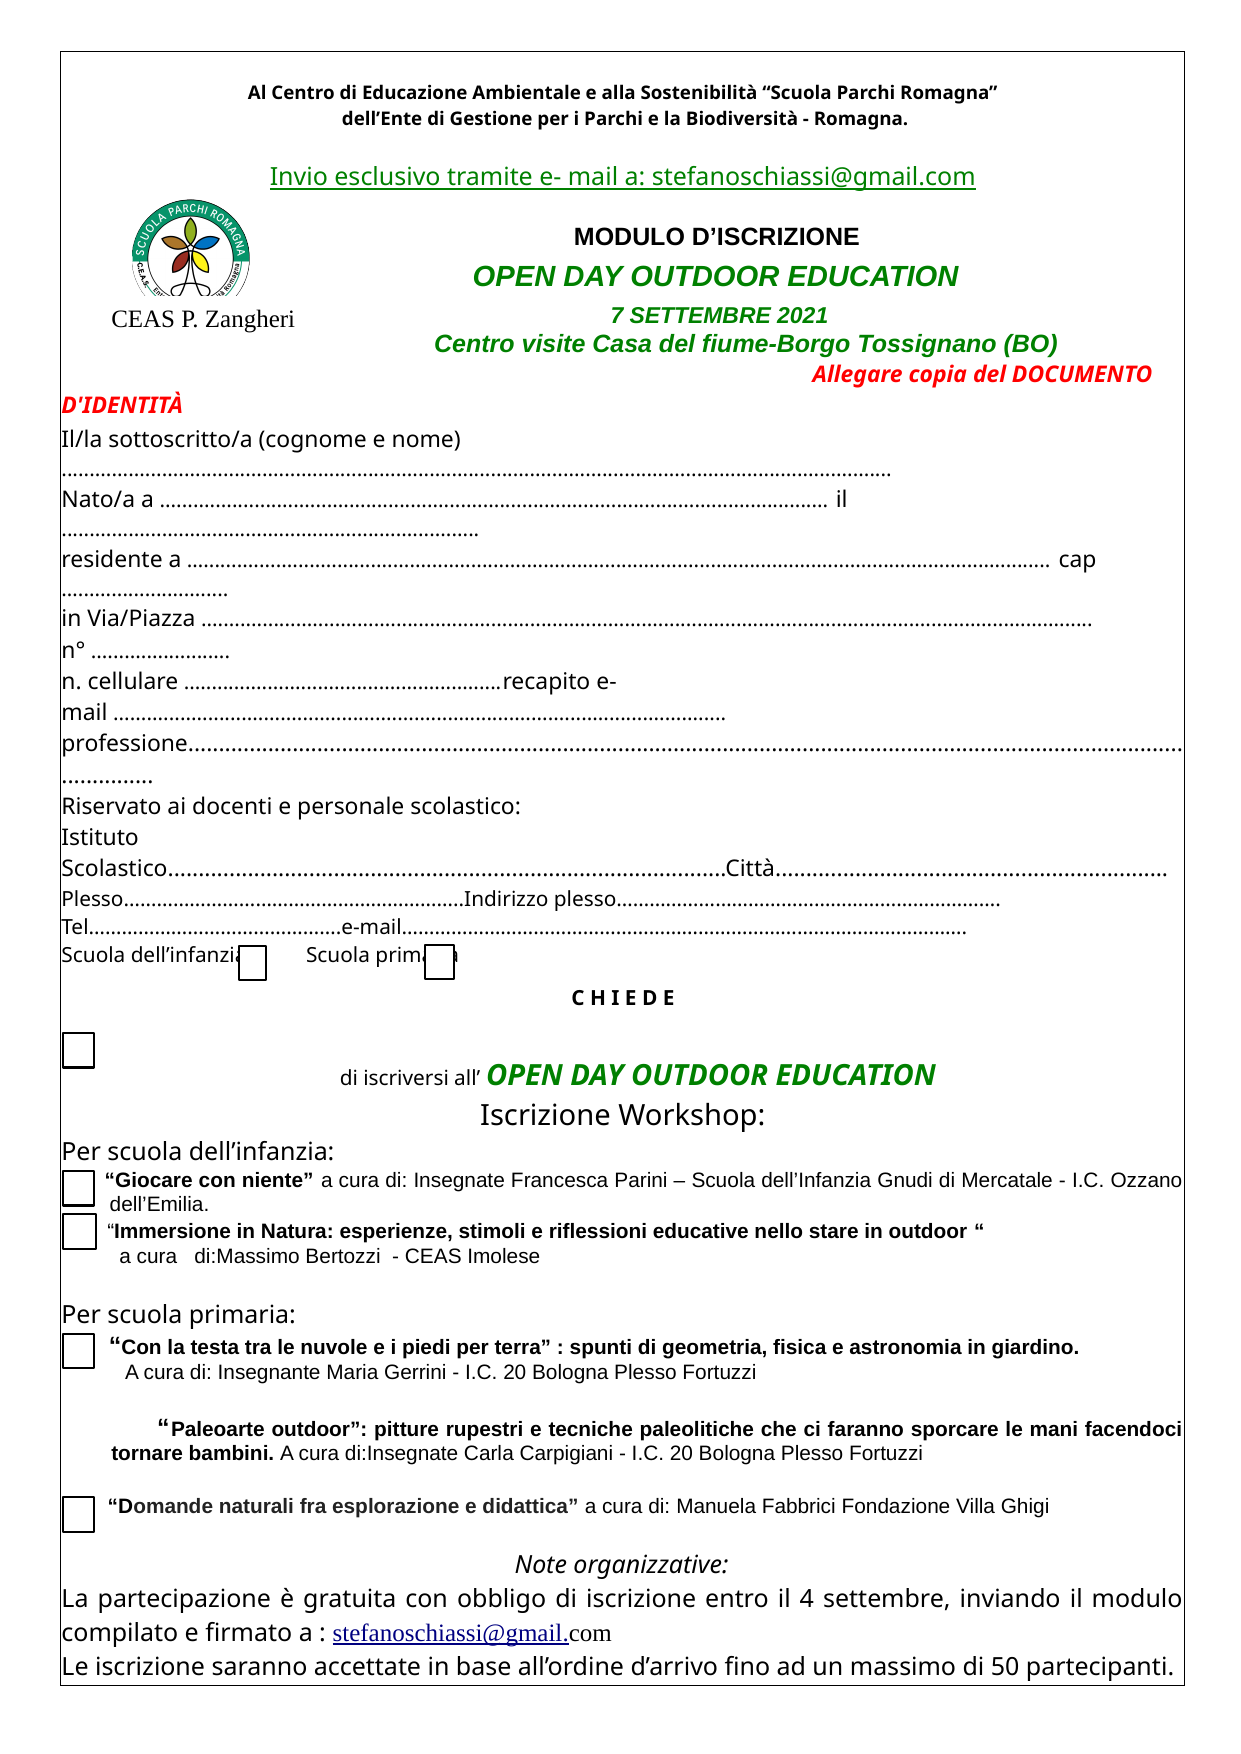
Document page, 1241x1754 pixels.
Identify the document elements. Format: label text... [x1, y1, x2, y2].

text professione................................................................................................................................................................................. [61, 724, 1184, 787]
text n. cellulare .........................................................recapito e-mail .............................................................................................................. [61, 662, 1184, 724]
text Per scuola primaria: [61, 1294, 1184, 1328]
text dell’Ente di Gestione per i Parchi e la Biodiversità - Romagna. [61, 102, 1184, 131]
text OPEN DAY OUTDOOR EDUCATION [61, 247, 1184, 293]
text Plesso……………………………………………………..Indirizzo plesso……………………………………………………………. [61, 881, 1184, 909]
text Istituto Scolastico...........................................................................................Città.............................................................… [61, 818, 1184, 881]
text Le iscrizione saranno accettate in base all’ordine d’arrivo fino ad un massimo di 50 partecipanti. [61, 1646, 1184, 1685]
text 7 SETTEMBRE 2021 [61, 293, 1184, 342]
text Nato/a a ........................................................................................................................ il ........................................................................... [61, 480, 1184, 539]
text Per scuola dell’infanzia: [61, 1130, 1184, 1164]
text in Via/Piazza ................................................................................................................................................................ n° ......................... [61, 599, 1184, 662]
text Note organizzative: [61, 1543, 1184, 1578]
text “Giocare con niente” a cura di: Insegnate Francesca Parini – Scuola dell’Infanzia Gnudi di Mercatale - I.C. Ozzano dell’Emilia. [61, 1164, 1184, 1212]
text “Con la testa tra le nuvole e i piedi per terra” : spunti di geometria, fisica e astronomia in giardino. [61, 1328, 1184, 1357]
text Scuola dell’infanzia Scuola primaria [61, 937, 1184, 969]
text Al Centro di Educazione Ambientale e alla Sostenibilità “Scuola Parchi Romagna” [61, 76, 1184, 102]
text residente a …........................................................................................................................................................ cap …........................... [61, 539, 1184, 599]
text Riservato ai docenti e personale scolastico: [61, 787, 1184, 818]
text A cura di: Insegnante Maria Gerrini - I.C. 20 Bologna Plesso Fortuzzi [61, 1357, 1184, 1384]
text Tel……………………………………….e-mail…………………………………………………………………………………………. [61, 909, 1184, 937]
text Invio esclusivo tramite e- mail a: stefanoschiassi@gmail.com [61, 156, 1184, 193]
text a cura di:Massimo Bertozzi - CEAS Imolese [61, 1241, 1184, 1268]
text Il/la sottoscritto/a (cognome e nome) ..................................................................................................................................................... [61, 417, 1184, 480]
text C H I E D E [61, 980, 1184, 1012]
text Centro visite Casa del fiume-Borgo Tossignano (BO) [61, 326, 1184, 355]
text Allegare copia del DOCUMENTO D'IDENTITÀ [61, 355, 1184, 417]
text MODULO D’ISCRIZIONE [61, 218, 1184, 247]
text “Paleoarte outdoor”: pitture rupestri e tecniche paleolitiche che ci faranno sporcare le mani facendoci tornare bambini. A cura di:Insegnate Carla Carpigiani - I.C. 20 Bologna Plesso Fortuzzi [61, 1409, 1184, 1465]
text “Immersione in Natura: esperienze, stimoli e riflessioni educative nello stare in outdoor “ [61, 1212, 1184, 1241]
text La partecipazione è gratuita con obbligo di iscrizione entro il 4 settembre, inviando il modulo compilato e firmato a : stefanoschiassi@gmail.com [61, 1578, 1184, 1646]
text di iscriversi all’ OPEN DAY OUTDOOR EDUCATION [61, 1051, 1184, 1091]
text “Domande naturali fra esplorazione e didattica” a cura di: Manuela Fabbrici Fondazione Villa Ghigi [61, 1491, 1184, 1518]
text Iscrizione Workshop: [61, 1091, 1184, 1130]
text CEAS P. Zangheri [111, 304, 295, 332]
